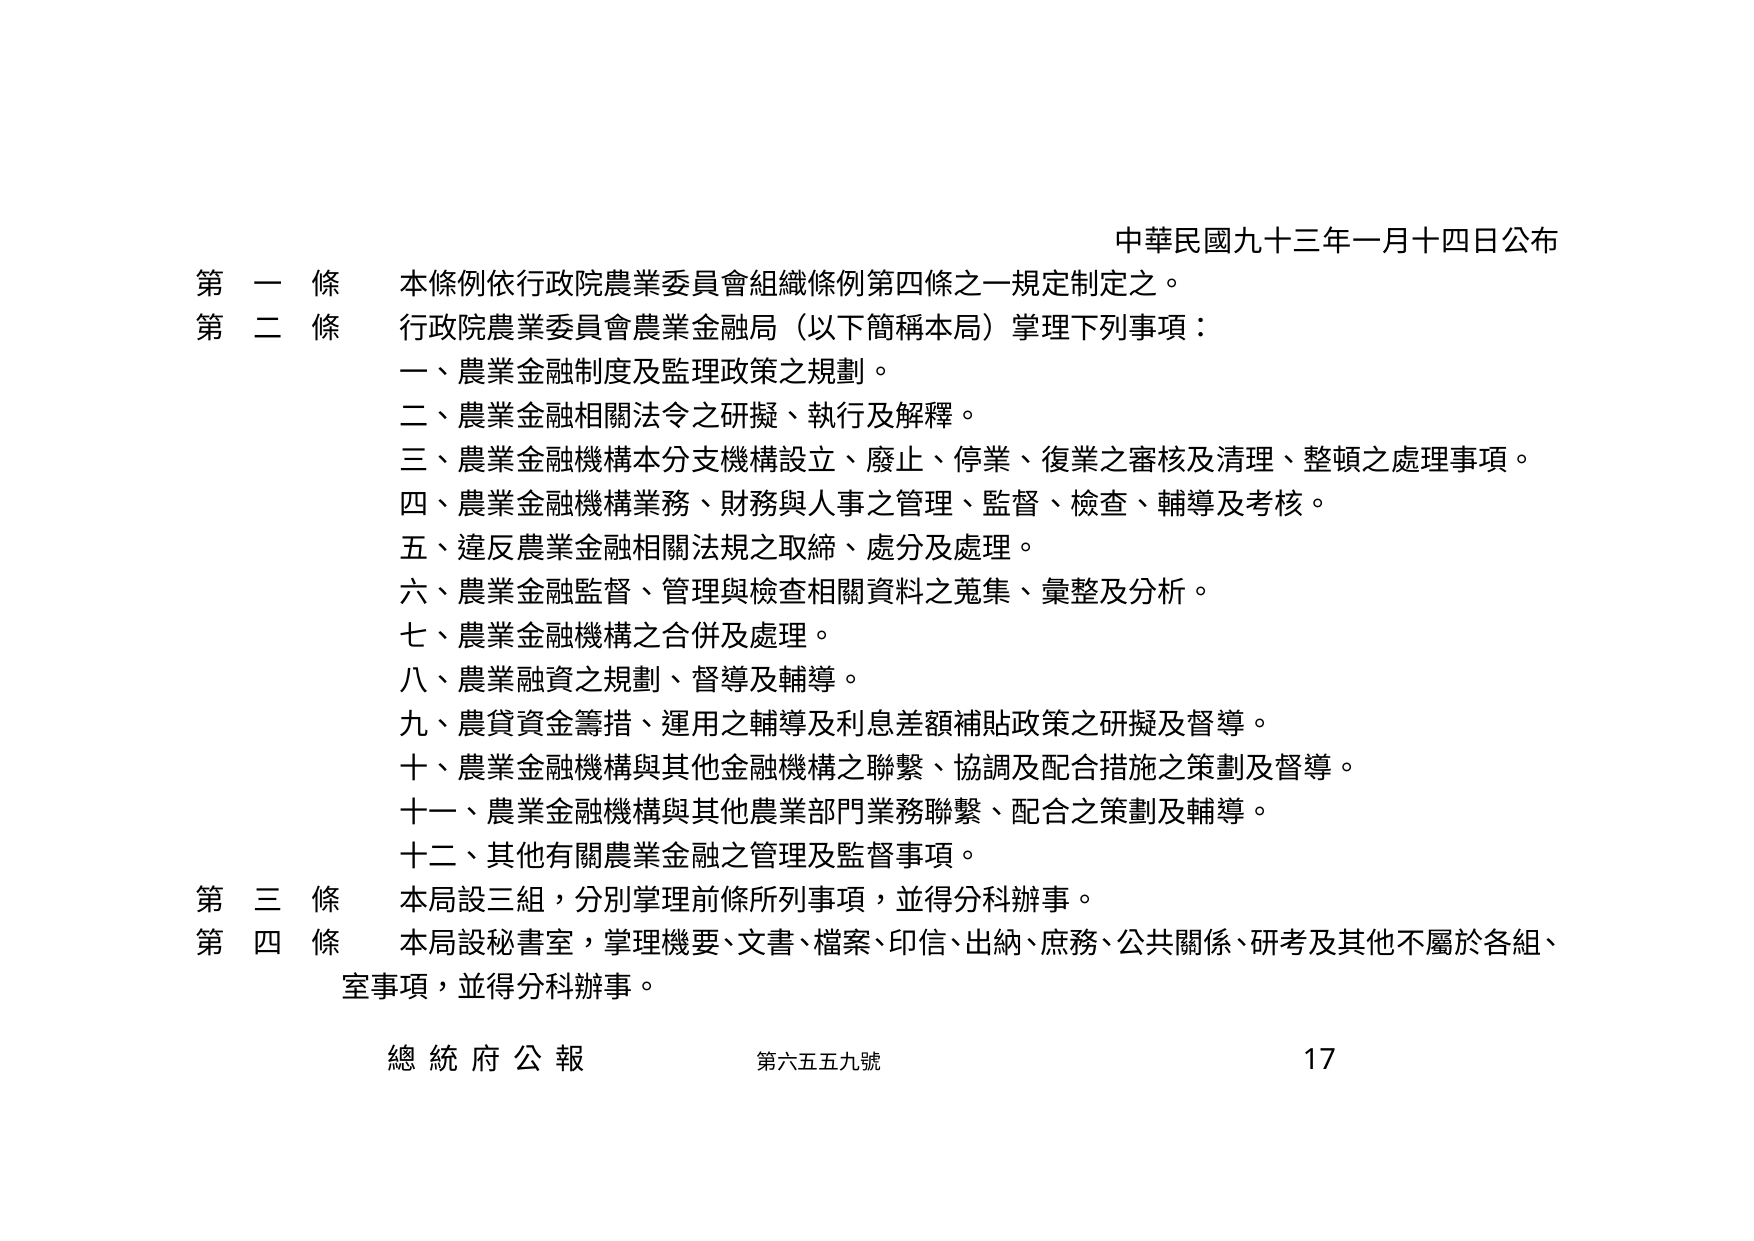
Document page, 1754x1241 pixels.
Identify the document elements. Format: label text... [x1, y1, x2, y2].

text 中華民國九十三年一月十四日公布 [195, 222, 1559, 259]
text 十一、農業金融機構與其他農業部門業務聯繫、配合之策劃及輔導。 [399, 787, 1559, 831]
text 三、農業金融機構本分支機構設立、廢止、停業、復業之審核及清理、整頓之處理事項。 [399, 435, 1559, 479]
text 第 三 條 本局設三組，分別掌理前條所列事項，並得分科辦事。 [195, 875, 1559, 919]
text 八、農業融資之規劃、督導及輔導。 [399, 655, 1559, 699]
text 九、農貸資金籌措、運用之輔導及利息差額補貼政策之研擬及督導。 [399, 699, 1559, 743]
text 十二、其他有關農業金融之管理及監督事項。 [399, 831, 1559, 875]
text 一、農業金融制度及監理政策之規劃。 [399, 348, 1559, 391]
text 第 四 條 本局設秘書室，掌理機要、文書、檔案、印信、出納、庶務、公共關係、研考及其他不屬於各組、室事項，並得分科辦事。 [195, 919, 1559, 1007]
text 五、違反農業金融相關法規之取締、處分及處理。 [399, 523, 1559, 567]
text 第 二 條 行政院農業委員會農業金融局（以下簡稱本局）掌理下列事項： [195, 303, 1559, 348]
text 二、農業金融相關法令之研擬、執行及解釋。 [399, 391, 1559, 435]
text 四、農業金融機構業務、財務與人事之管理、監督、檢查、輔導及考核。 [399, 479, 1559, 523]
text 第 一 條 本條例依行政院農業委員會組織條例第四條之一規定制定之。 [195, 259, 1559, 303]
text 十、農業金融機構與其他金融機構之聯繫、協調及配合措施之策劃及督導。 [399, 743, 1559, 787]
text 六、農業金融監督、管理與檢查相關資料之蒐集、彙整及分析。 [399, 567, 1559, 611]
text 七、農業金融機構之合併及處理。 [399, 611, 1559, 655]
